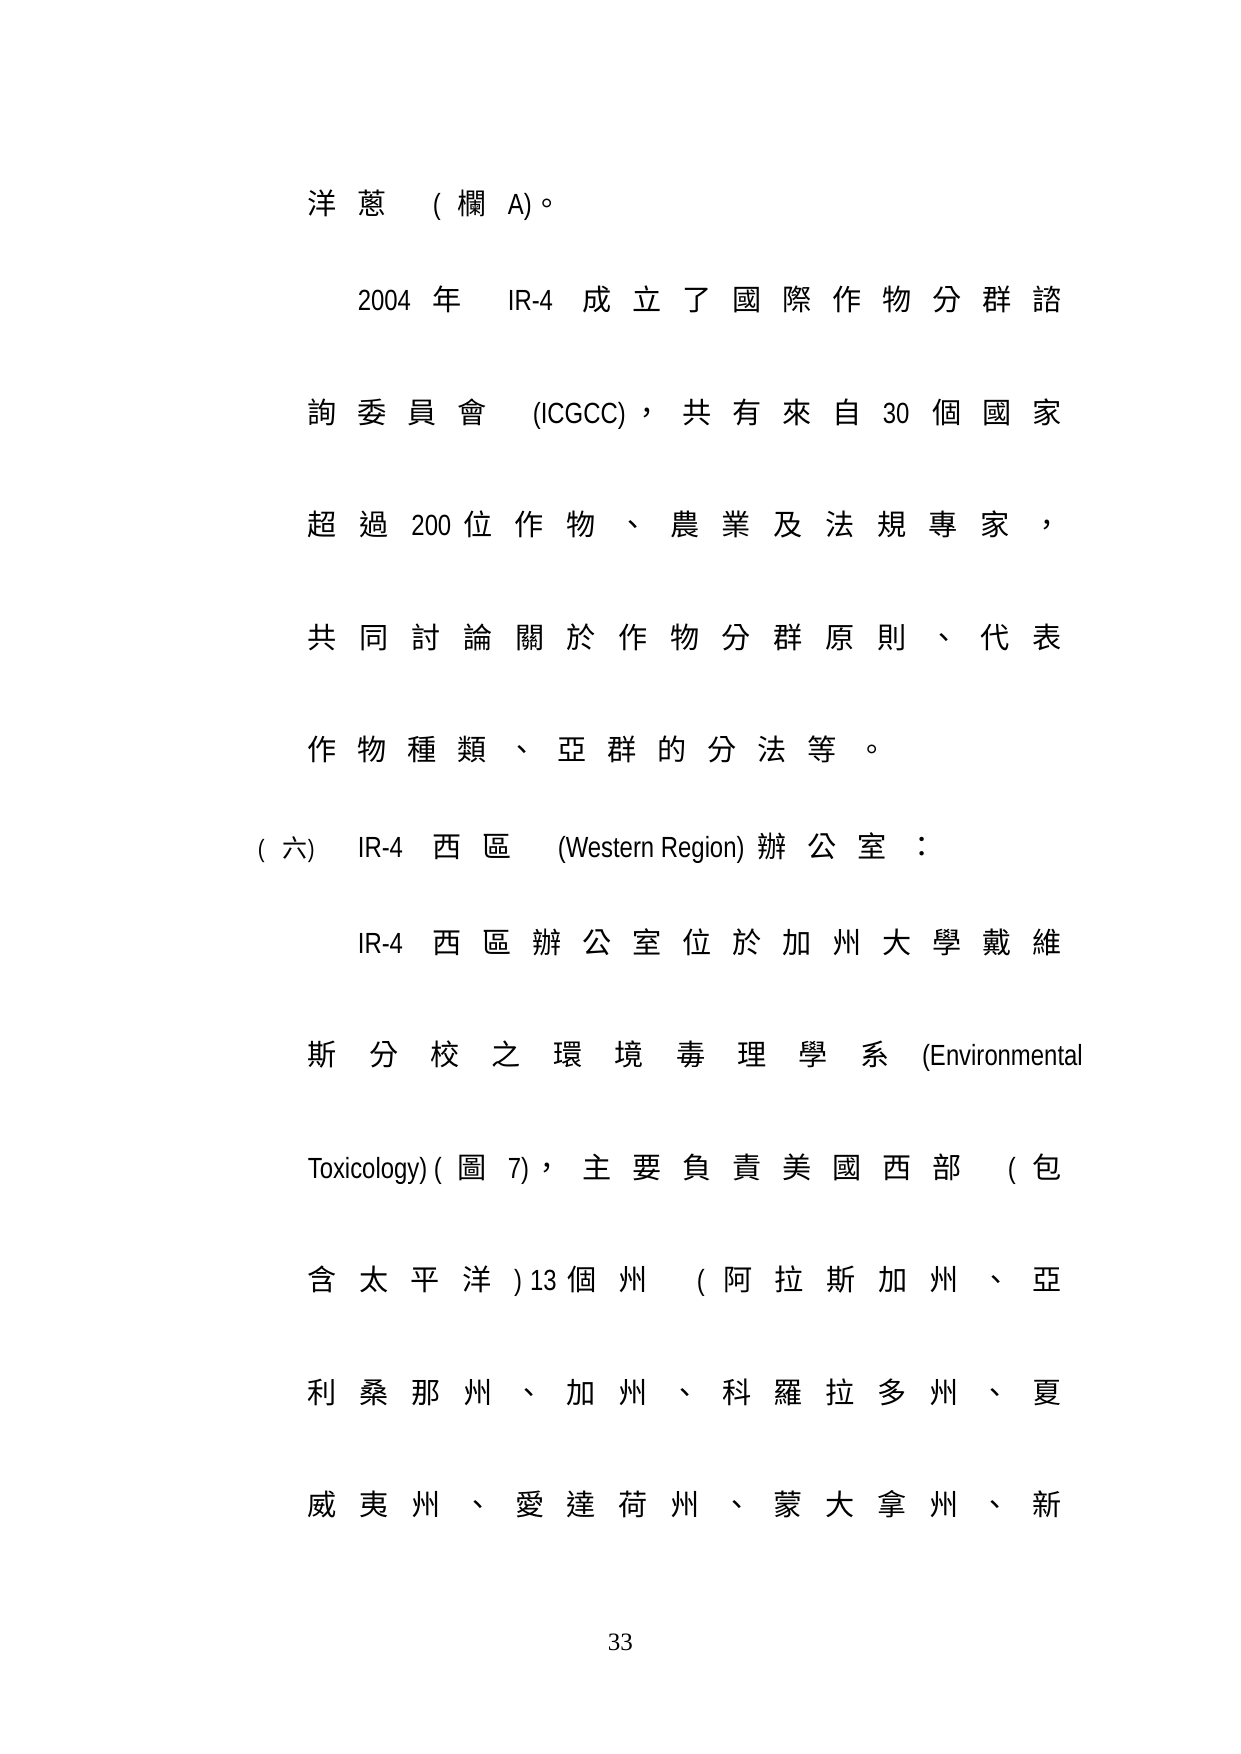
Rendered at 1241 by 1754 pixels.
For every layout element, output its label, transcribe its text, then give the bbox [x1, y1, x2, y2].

text 2004年 IR-4 成立了國際作物分群諮詢委員會 (ICGCC)，共有來自30個國家超過200位作物、農業及法規專家，共同討論關於作物分群原則、代表作物種類、亞群的分法等。 [291, 261, 1083, 786]
text 洋蔥 (欄A)。 [291, 164, 1083, 239]
subtitle IR-4 西區 (Western Region) 辦公室： [238, 807, 1083, 882]
text IR-4 西區辦公室位於加州大學戴維斯分校之環境毒理學系(Environmental Toxicology) (圖7)，主要負責美國西部 (包含太平洋) 13個州 (阿拉斯加州、亞利桑那州、加州、科羅拉多州、夏威夷州、愛達荷州、蒙大拿州、新 [291, 903, 1083, 1540]
